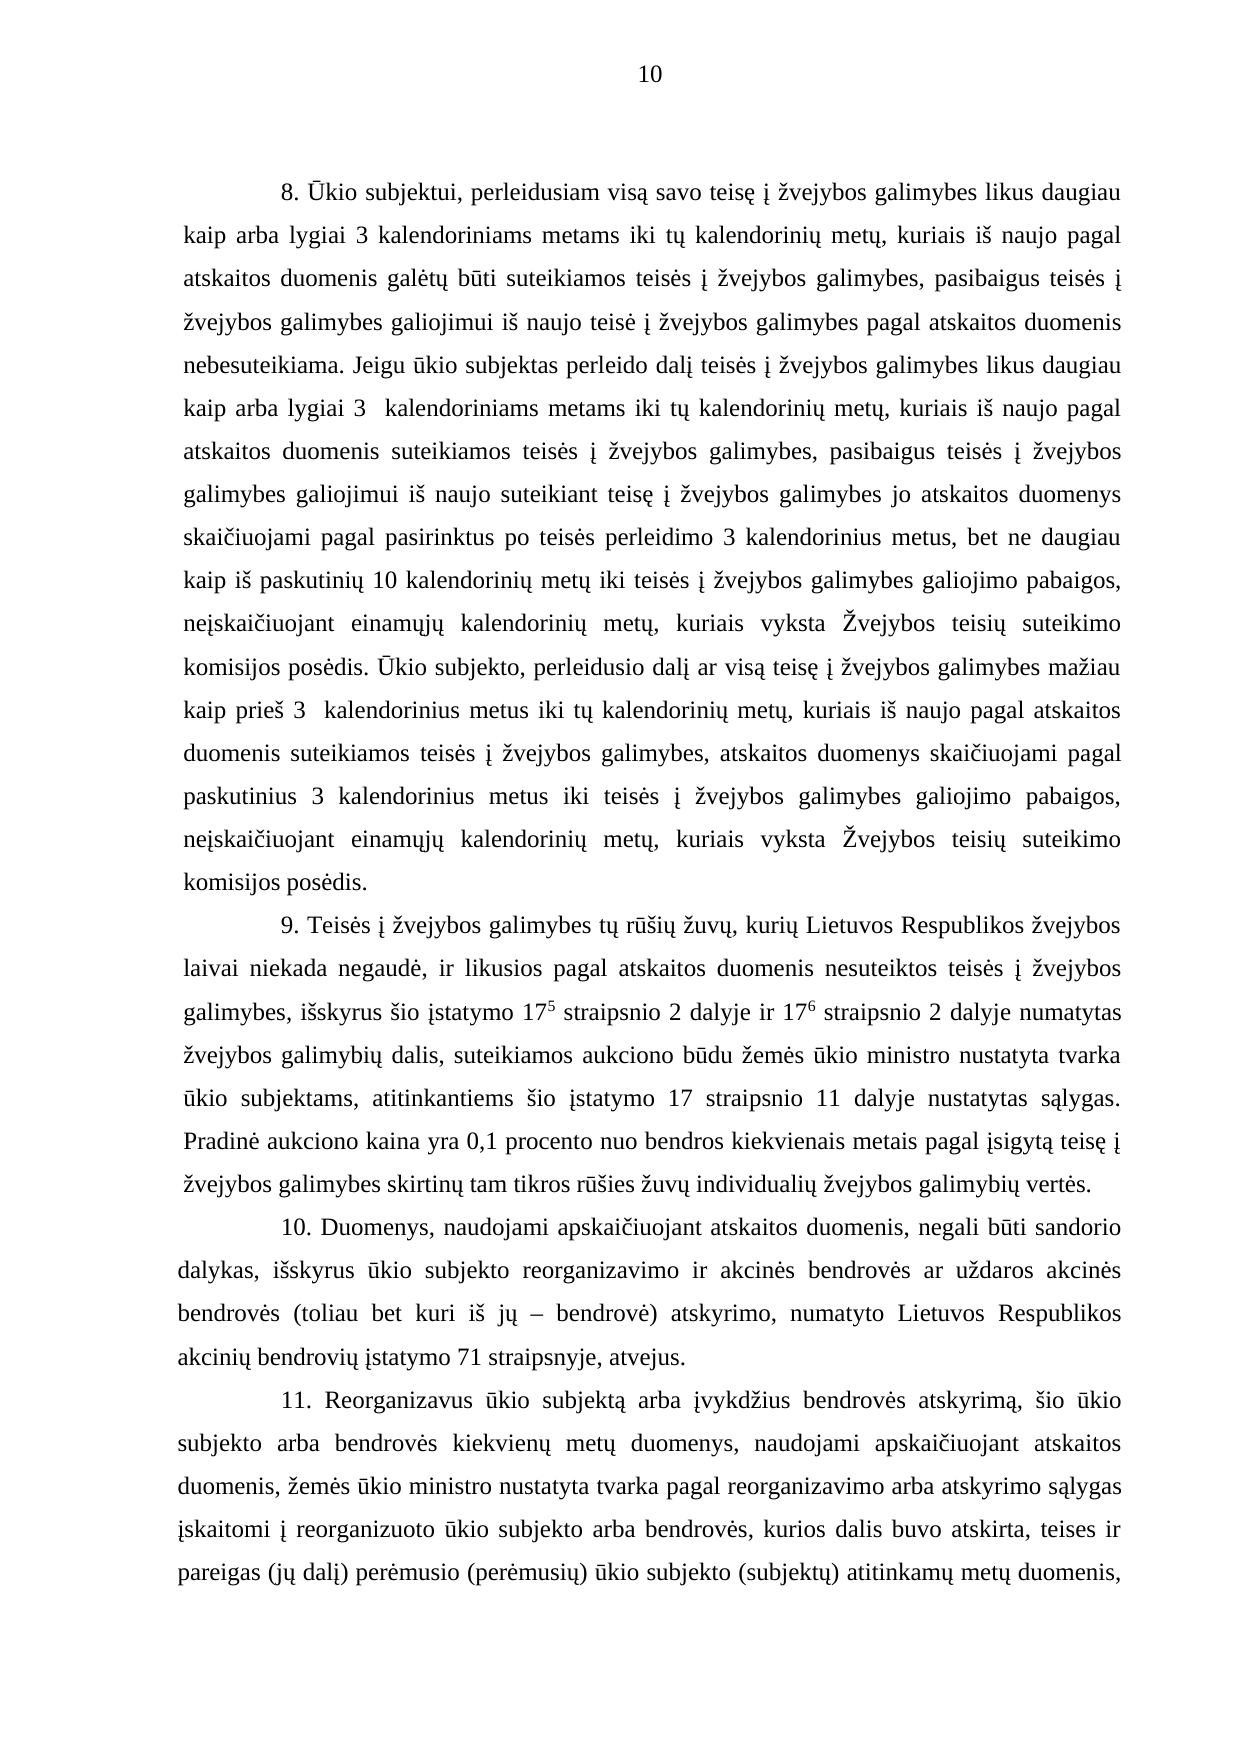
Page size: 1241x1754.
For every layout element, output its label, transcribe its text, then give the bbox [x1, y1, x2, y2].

text 9. Teisės į žvejybos galimybes tų rūšių žuvų, kurių Lietuvos Respublikos žvejybos laivai niekada negaudė, ir likusios pagal atskaitos duomenis nesuteiktos teisės į žvejybos galimybes, išskyrus šio įstatymo 175 straipsnio 2 dalyje ir 176 straipsnio 2 dalyje numatytas žvejybos galimybių dalis, suteikiamos aukciono būdu žemės ūkio ministro nustatyta tvarka ūkio subjektams, atitinkantiems šio įstatymo 17 straipsnio 11 dalyje nustatytas sąlygas. Pradinė aukciono kaina yra 0,1 procento nuo bendros kiekvienais metais pagal įsigytą teisę į žvejybos galimybes skirtinų tam tikros rūšies žuvų individualių žvejybos galimybių vertės. [183, 910, 1122, 1198]
text 8. Ūkio subjektui, perleidusiam visą savo teisę į žvejybos galimybes likus daugiau kaip arba lygiai 3 kalendoriniams metams iki tų kalendorinių metų, kuriais iš naujo pagal atskaitos duomenis galėtų būti suteikiamos teisės į žvejybos galimybes, pasibaigus teisės į žvejybos galimybes galiojimui iš naujo teisė į žvejybos galimybes pagal atskaitos duomenis nebesuteikiama. Jeigu ūkio subjektas perleido dalį teisės į žvejybos galimybes likus daugiau kaip arba lygiai 3 kalendoriniams metams iki tų kalendorinių metų, kuriais iš naujo pagal atskaitos duomenis suteikiamos teisės į žvejybos galimybes, pasibaigus teisės į žvejybos galimybes galiojimui iš naujo suteikiant teisę į žvejybos galimybes jo atskaitos duomenys skaičiuojami pagal pasirinktus po teisės perleidimo 3 kalendorinius metus, bet ne daugiau kaip iš paskutinių 10 kalendorinių metų iki teisės į žvejybos galimybes galiojimo pabaigos, neįskaičiuojant einamųjų kalendorinių metų, kuriais vyksta Žvejybos teisių suteikimo komisijos posėdis. Ūkio subjekto, perleidusio dalį ar visą teisę į žvejybos galimybes mažiau kaip prieš 3 kalendorinius metus iki tų kalendorinių metų, kuriais iš naujo pagal atskaitos duomenis suteikiamos teisės į žvejybos galimybes, atskaitos duomenys skaičiuojami pagal paskutinius 3 kalendorinius metus iki teisės į žvejybos galimybes galiojimo pabaigos, neįskaičiuojant einamųjų kalendorinių metų, kuriais vyksta Žvejybos teisių suteikimo komisijos posėdis. [183, 177, 1122, 896]
text 11. Reorganizavus ūkio subjektą arba įvykdžius bendrovės atskyrimą, šio ūkio subjekto arba bendrovės kiekvienų metų duomenys, naudojami apskaičiuojant atskaitos duomenis, žemės ūkio ministro nustatyta tvarka pagal reorganizavimo arba atskyrimo sąlygas įskaitomi į reorganizuoto ūkio subjekto arba bendrovės, kurios dalis buvo atskirta, teises ir pareigas (jų dalį) perėmusio (perėmusių) ūkio subjekto (subjektų) atitinkamų metų duomenis, [177, 1385, 1122, 1586]
text 10. Duomenys, naudojami apskaičiuojant atskaitos duomenis, negali būti sandorio dalykas, išskyrus ūkio subjekto reorganizavimo ir akcinės bendrovės ar uždaros akcinės bendrovės (toliau bet kuri iš jų – bendrovė) atskyrimo, numatyto Lietuvos Respublikos akcinių bendrovių įstatymo 71 straipsnyje, atvejus. [177, 1212, 1122, 1370]
